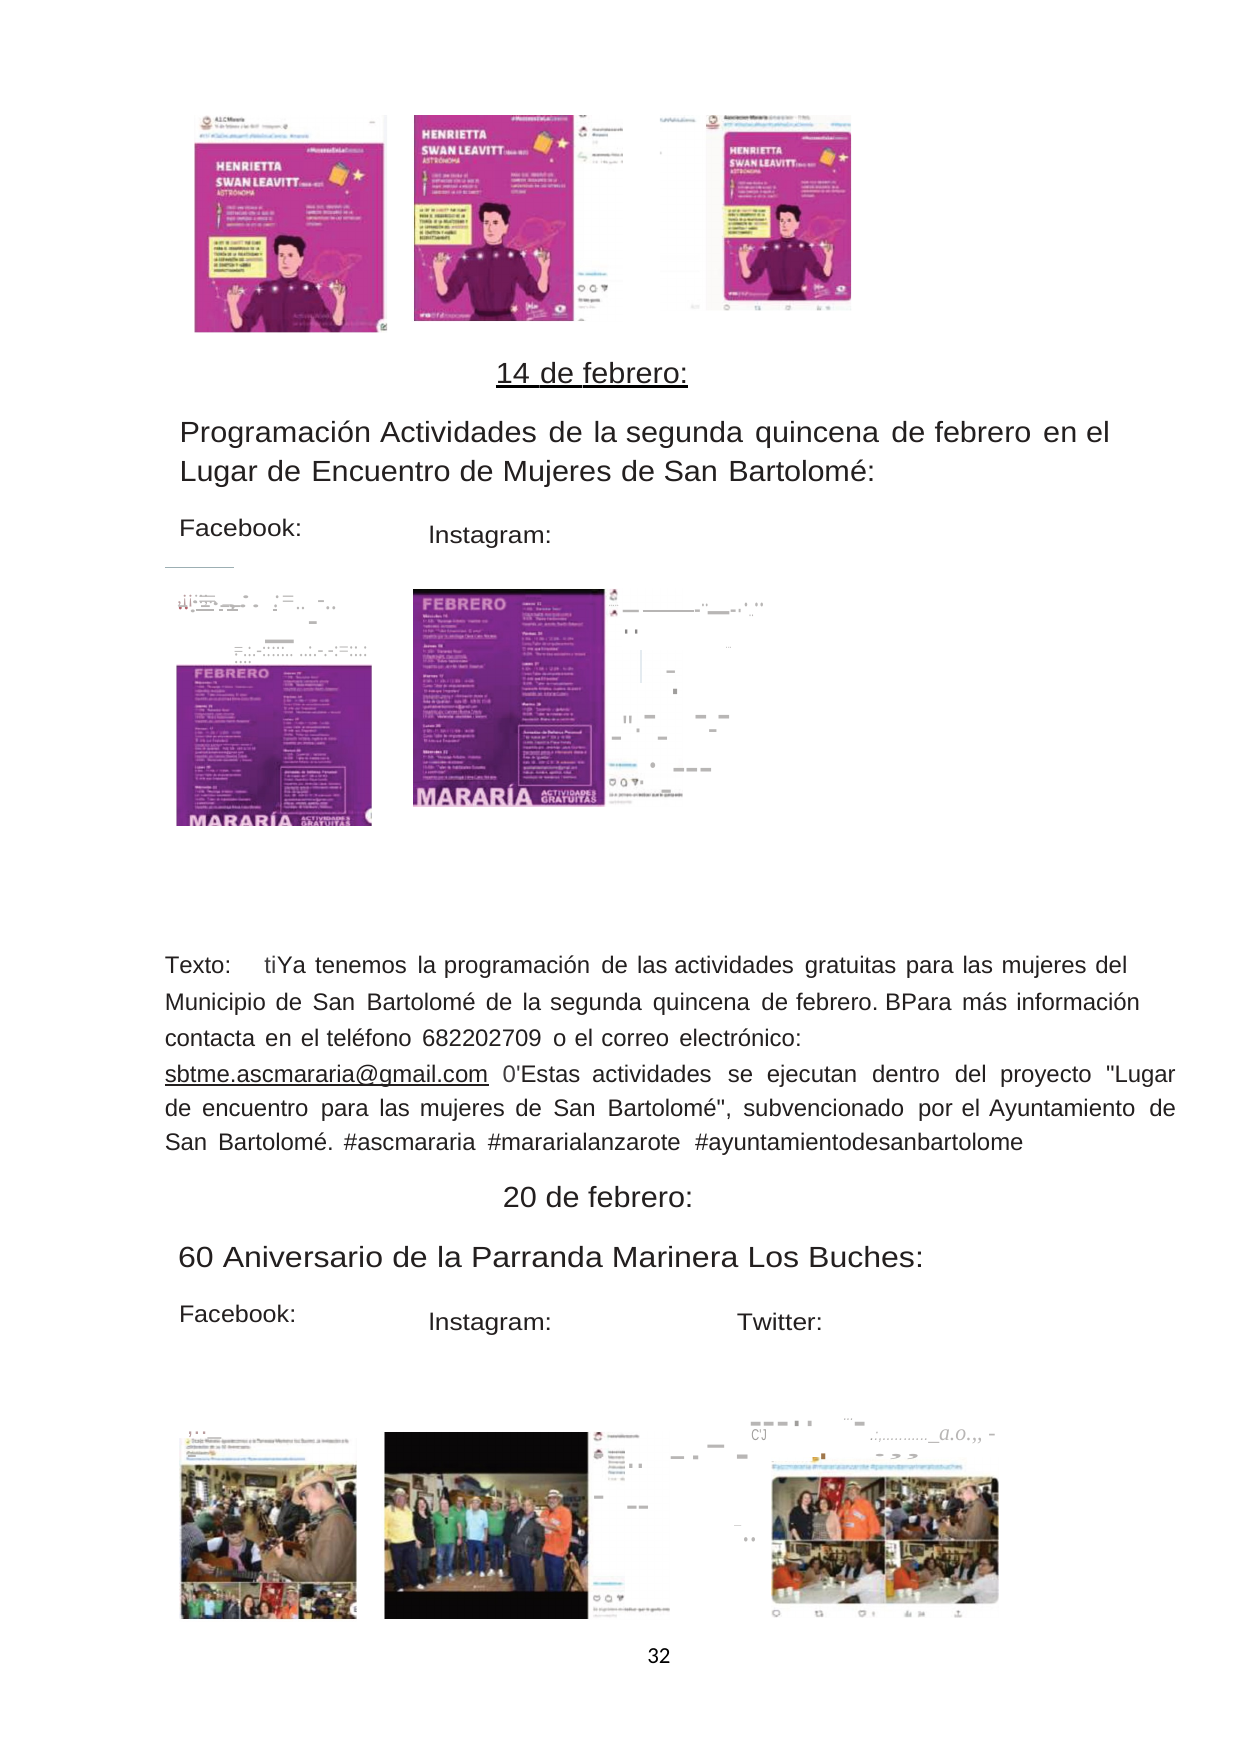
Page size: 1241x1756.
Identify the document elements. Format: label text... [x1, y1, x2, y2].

text ,¡¡::;.. _ [177, 595, 265, 606]
text Facebook: [179, 513, 357, 541]
text ... [725, 622, 1186, 651]
text 14 de febrero: [496, 356, 1186, 389]
text sbtme.ascmararia@gmail.com 0'Estas actividades se ejecutan dentro del proyecto "Lugar de encuentro para las mujeres de San Bartolomé", subvencionado por el Ayuntamiento de San Bartolomé. #ascmararia #mararialanzarote #ayuntamientodesanbartolome [164, 1060, 1176, 1155]
text Facebook: [179, 1300, 302, 1328]
text .. = ,:. :=.. -.. -:-·-- [177, 606, 265, 614]
text ·· ·­ [622, 611, 740, 650]
text -·- [164, 1417, 726, 1476]
text lnstagram: [429, 521, 554, 548]
text ..... _ -.._-·..... [608, 548, 1186, 622]
text _ -··- [265, 587, 345, 643]
text 60 Aniversario de la Parranda Marinera Los Buches: [178, 1240, 1186, 1273]
text =.:.-:::::.. ..:.-.-:=::.::... [233, 651, 372, 664]
text lnstagram: Twitter: [429, 1308, 1186, 1335]
text -"·--· ---··--­--­ [683, 687, 744, 792]
text Texto: tiYa tenemos la programación de las actividades gratuitas para las mujeres del Municipio de San Bartolomé de la segunda quincena de febrero. BPara más información contacta en el teléfono 682202709 o el correo electrónico: [164, 951, 1157, 1051]
text - [683, 651, 736, 687]
text 20 de febrero: [503, 1180, 1186, 1214]
text C'J [751, 1426, 1186, 1444]
text Programación Actividades de la segunda quincena de febrero en el Lugar de Encuentro de Mujeres de San Bartolomé: [179, 415, 1130, 487]
text .._ [691, 588, 711, 611]
